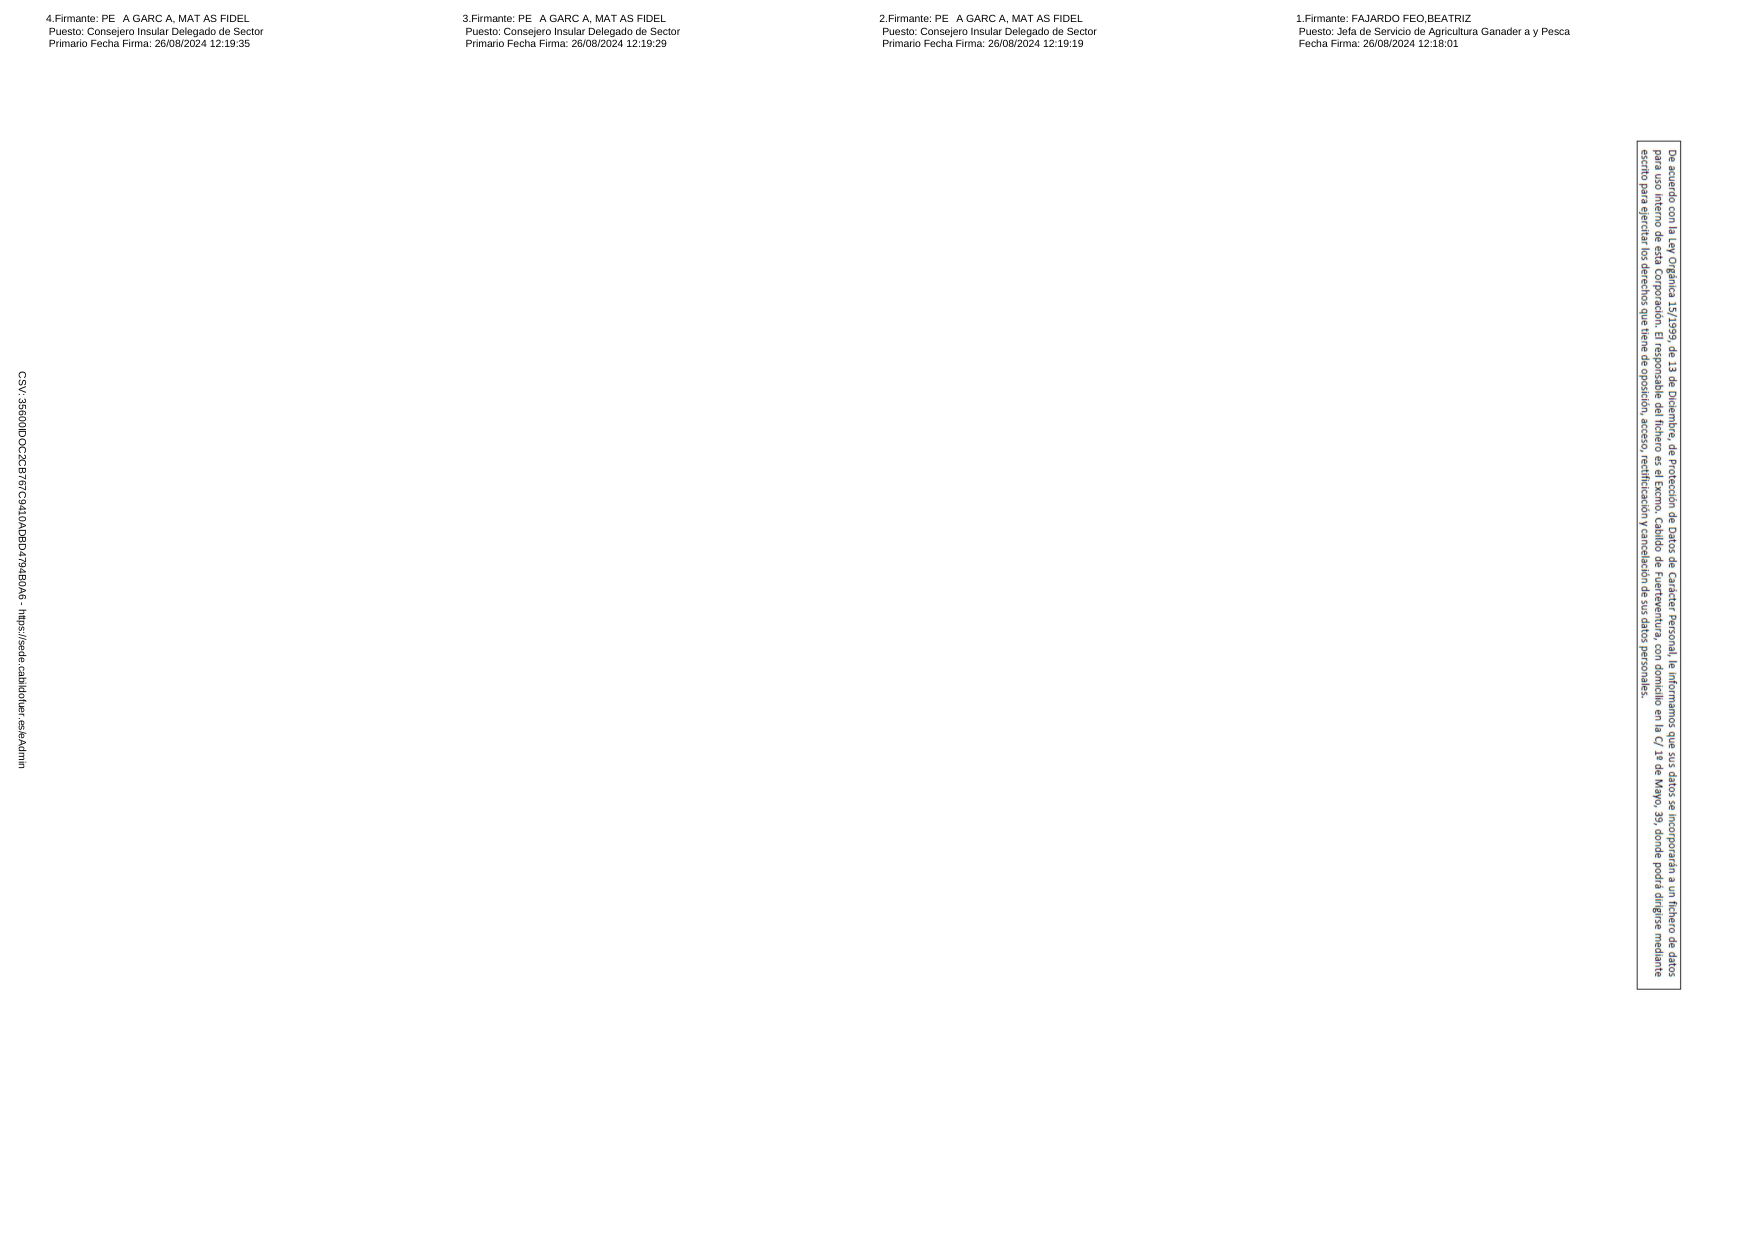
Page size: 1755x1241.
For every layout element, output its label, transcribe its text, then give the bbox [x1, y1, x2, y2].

text Puesto: Consejero Insular Delegado de Sector Primario Fecha Firma: 26/08/2024 12:19:29 [465, 25, 722, 49]
text 3.Firmante: PE A GARC A, MAT AS FIDEL [462, 13, 722, 24]
text Puesto: Consejero Insular Delegado de Sector Primario Fecha Firma: 26/08/2024 12:19:35 [49, 25, 305, 49]
text 2.Firmante: PE A GARC A, MAT AS FIDEL [879, 13, 1138, 24]
text Puesto: Consejero Insular Delegado de Sector Primario Fecha Firma: 26/08/2024 12:19:19 [882, 25, 1138, 49]
text 4.Firmante: PE A GARC A, MAT AS FIDEL [46, 13, 305, 24]
text CSV: 35600IDOC2CB767C9410ADBD4794B0A6 - https://sede.cabildofuer.es/eAdmin [17, 372, 28, 771]
text Puesto: Jefa de Servicio de Agricultura Ganader a y Pesca Fecha Firma: 26/08/2024 12:18:01 [1299, 25, 1597, 49]
text 1.Firmante: FAJARDO FEO,BEATRIZ [1296, 13, 1729, 24]
